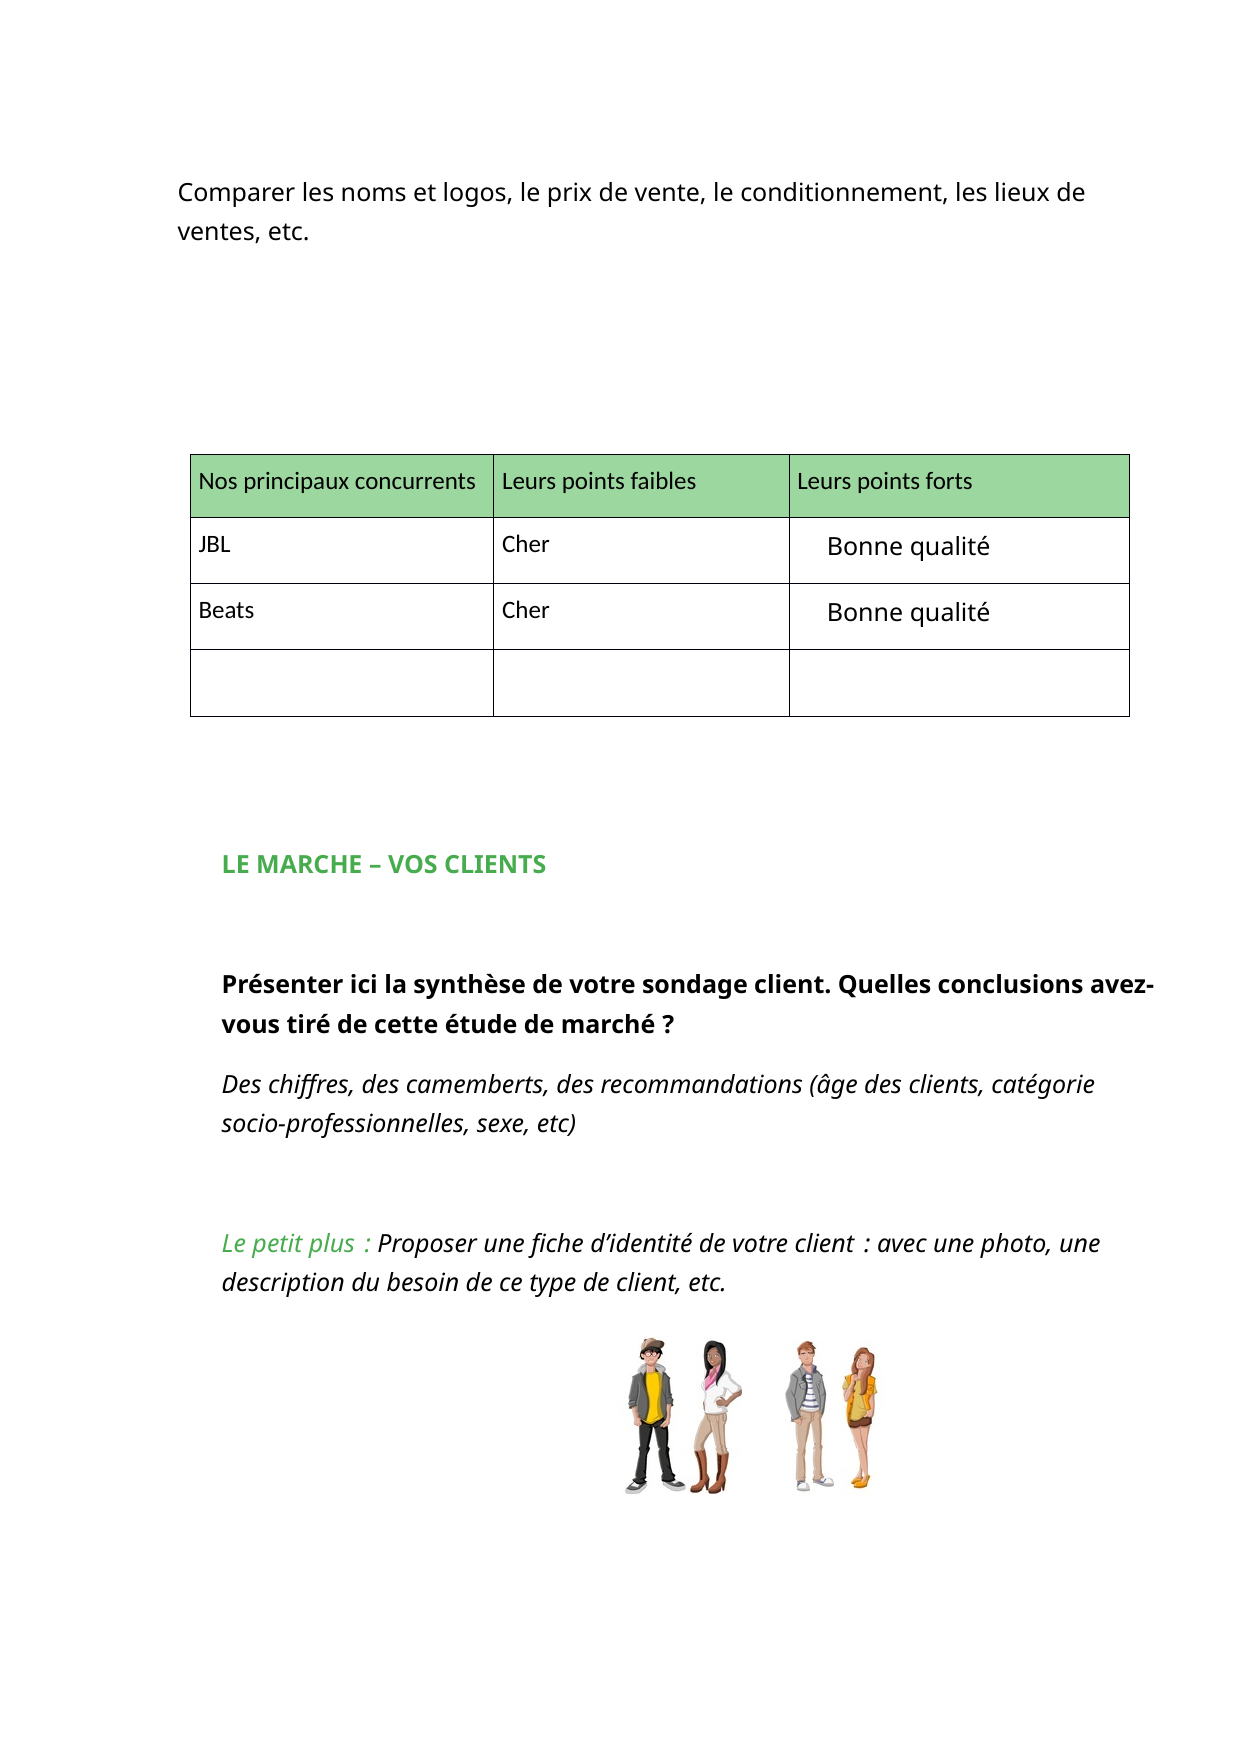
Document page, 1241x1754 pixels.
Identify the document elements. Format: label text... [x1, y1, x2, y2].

table_cell Beats [191, 584, 493, 649]
text Comparer les noms et logos, le prix de vente, le conditionnement, les lieux de ventes, etc. [177, 175, 1166, 248]
picture [785, 1341, 884, 1498]
text Le petit plus : Proposer une fiche d’identité de votre client : avec une photo, une description du besoin de ce type de client, etc. [221, 1226, 1166, 1299]
table_cell Bonne qualité [790, 518, 1129, 583]
table_header Leurs points faibles [494, 455, 789, 517]
text Présenter ici la synthèse de votre sondage client. Quelles conclusions avez-vous tiré de cette étude de marché ? [221, 967, 1166, 1040]
table_cell JBL [191, 518, 493, 583]
table_cell [790, 650, 1129, 716]
text LE MARCHE – VOS CLIENTS [221, 847, 1166, 881]
table_cell Cher [494, 584, 789, 649]
table_header Nos principaux concurrents [191, 455, 493, 517]
picture [618, 1330, 733, 1494]
table_cell [494, 650, 789, 716]
table_cell Cher [494, 518, 789, 583]
table_cell Bonne qualité [790, 584, 1129, 649]
table_cell [191, 650, 493, 716]
table_header Leurs points forts [790, 455, 1129, 517]
text Des chiffres, des camemberts, des recommandations (âge des clients, catégorie socio-professionnelles, sexe, etc) [221, 1066, 1166, 1139]
